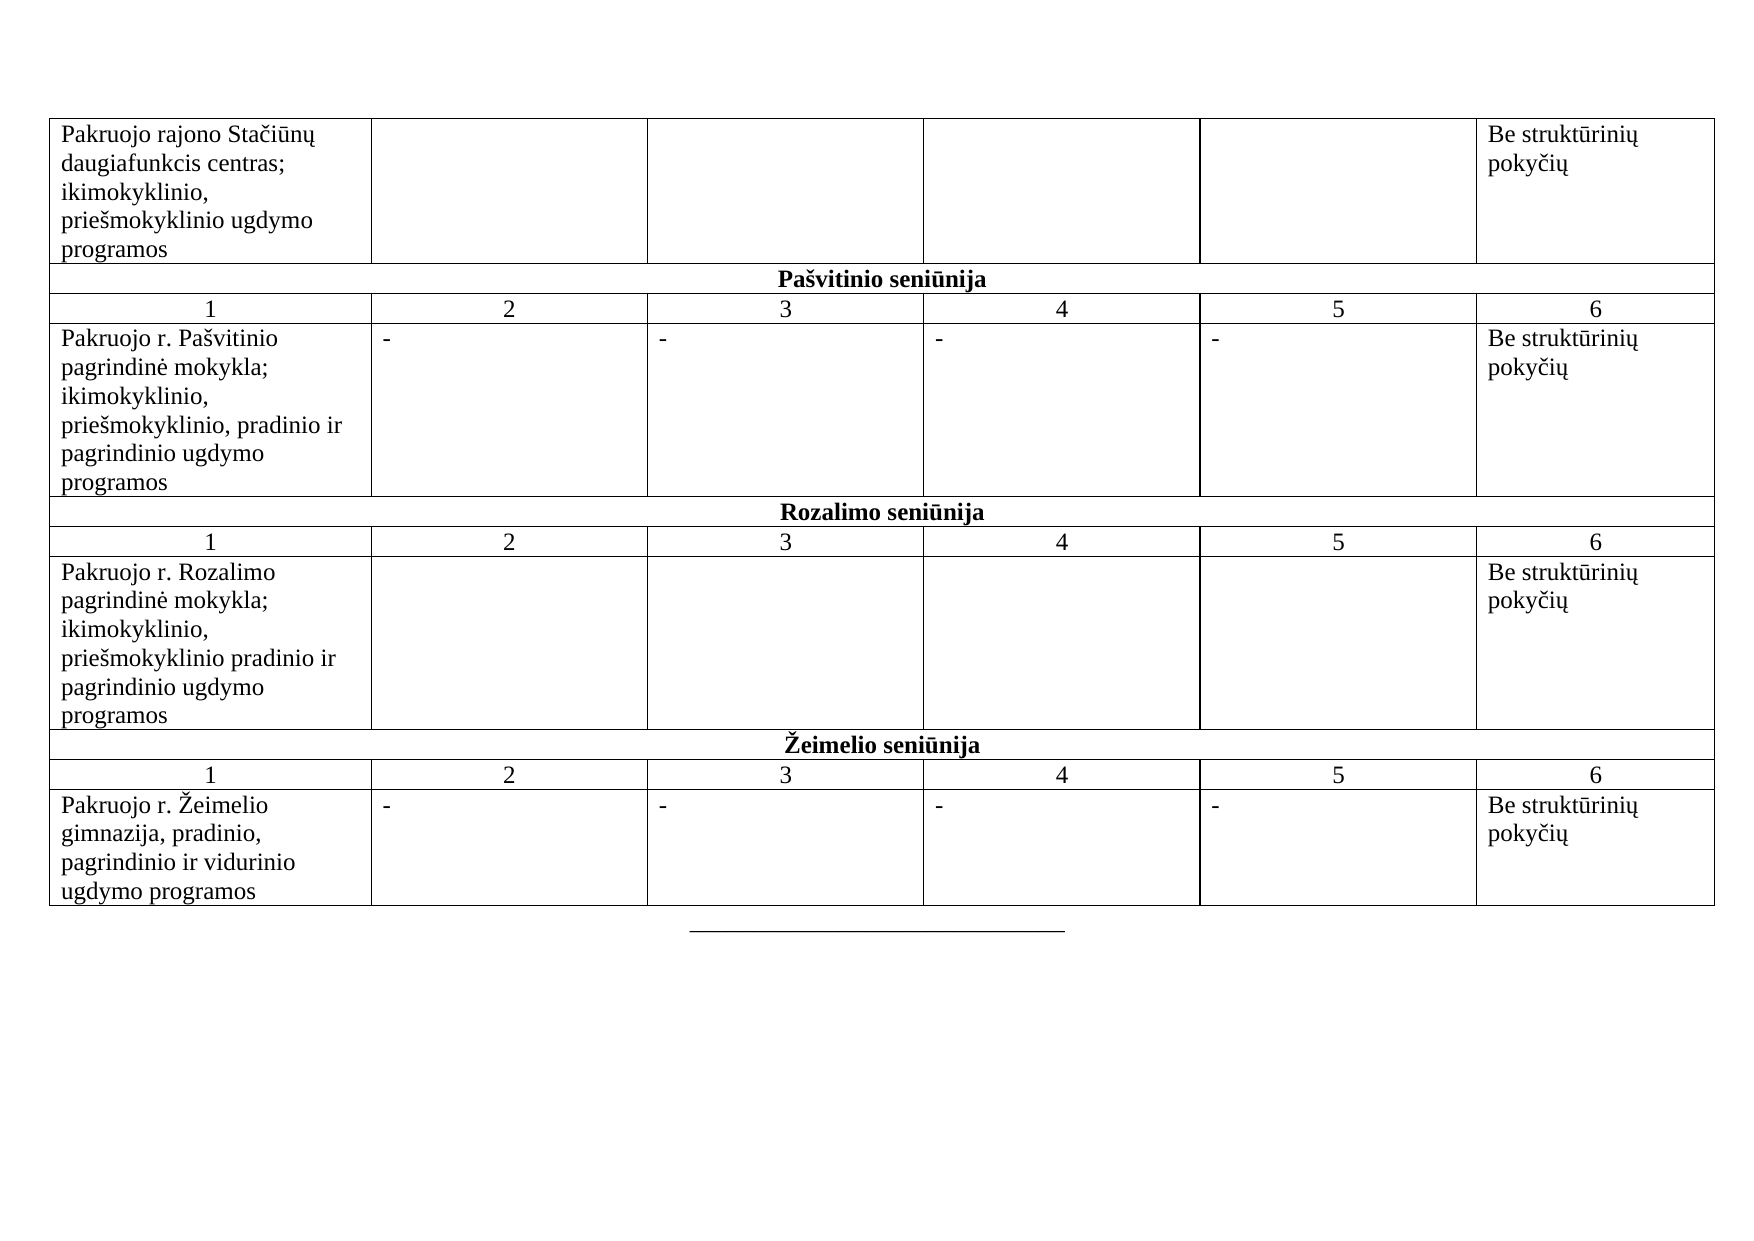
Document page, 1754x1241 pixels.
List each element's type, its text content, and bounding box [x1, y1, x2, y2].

table_cell 6 [1477, 294, 1714, 322]
table_cell Pakruojo r. Rozalimo pagrindinė mokykla; ikimokyklinio, priešmokyklinio pradinio ir pagrindinio ugdymo programos [50, 557, 371, 729]
table_cell Pakruojo rajono Stačiūnų daugiafunkcis centras; ikimokyklinio, priešmokyklinio ugdymo programos [50, 119, 371, 263]
table_cell - [372, 324, 647, 496]
table_cell 3 [648, 527, 923, 556]
table_cell Be struktūrinių pokyčių [1477, 119, 1714, 263]
table_cell 1 [50, 527, 371, 556]
table_cell [924, 557, 1199, 729]
table_cell - [924, 790, 1199, 905]
table_cell 3 [648, 294, 923, 322]
table_cell [648, 119, 923, 263]
table_cell - [372, 790, 647, 905]
table_cell 6 [1477, 760, 1714, 789]
table_cell Pakruojo r. Žeimelio gimnazija, pradinio, pagrindinio ir vidurinio ugdymo programos [50, 790, 371, 905]
table_cell - [1201, 790, 1476, 905]
table_cell 5 [1201, 294, 1476, 322]
table_cell Pašvitinio seniūnija [50, 264, 1714, 293]
table_cell Rozalimo seniūnija [50, 497, 1714, 526]
table_cell 5 [1201, 760, 1476, 789]
table_cell Be struktūrinių pokyčių [1477, 790, 1714, 905]
table_cell 4 [924, 294, 1199, 322]
table_cell 3 [648, 760, 923, 789]
table_cell Be struktūrinių pokyčių [1477, 557, 1714, 729]
table_cell [372, 557, 647, 729]
table_cell [1201, 119, 1476, 263]
text ______________________________ [118, 906, 1636, 934]
table_cell 2 [372, 527, 647, 556]
table_cell [648, 557, 923, 729]
table_cell 1 [50, 760, 371, 789]
table_cell 6 [1477, 527, 1714, 556]
table_cell 4 [924, 527, 1199, 556]
table_cell 4 [924, 760, 1199, 789]
table_cell - [924, 324, 1199, 496]
table_cell 2 [372, 294, 647, 322]
table_cell 5 [1201, 527, 1476, 556]
table_cell 2 [372, 760, 647, 789]
table_cell - [648, 324, 923, 496]
table_cell [372, 119, 647, 263]
table_cell - [648, 790, 923, 905]
table_cell [1201, 557, 1476, 729]
table_cell Pakruojo r. Pašvitinio pagrindinė mokykla; ikimokyklinio, priešmokyklinio, pradinio ir pagrindinio ugdymo programos [50, 324, 371, 496]
table_cell [924, 119, 1199, 263]
table_cell Žeimelio seniūnija [50, 730, 1714, 759]
table_cell 1 [50, 294, 371, 322]
table_cell Be struktūrinių pokyčių [1477, 324, 1714, 496]
table_cell - [1201, 324, 1476, 496]
